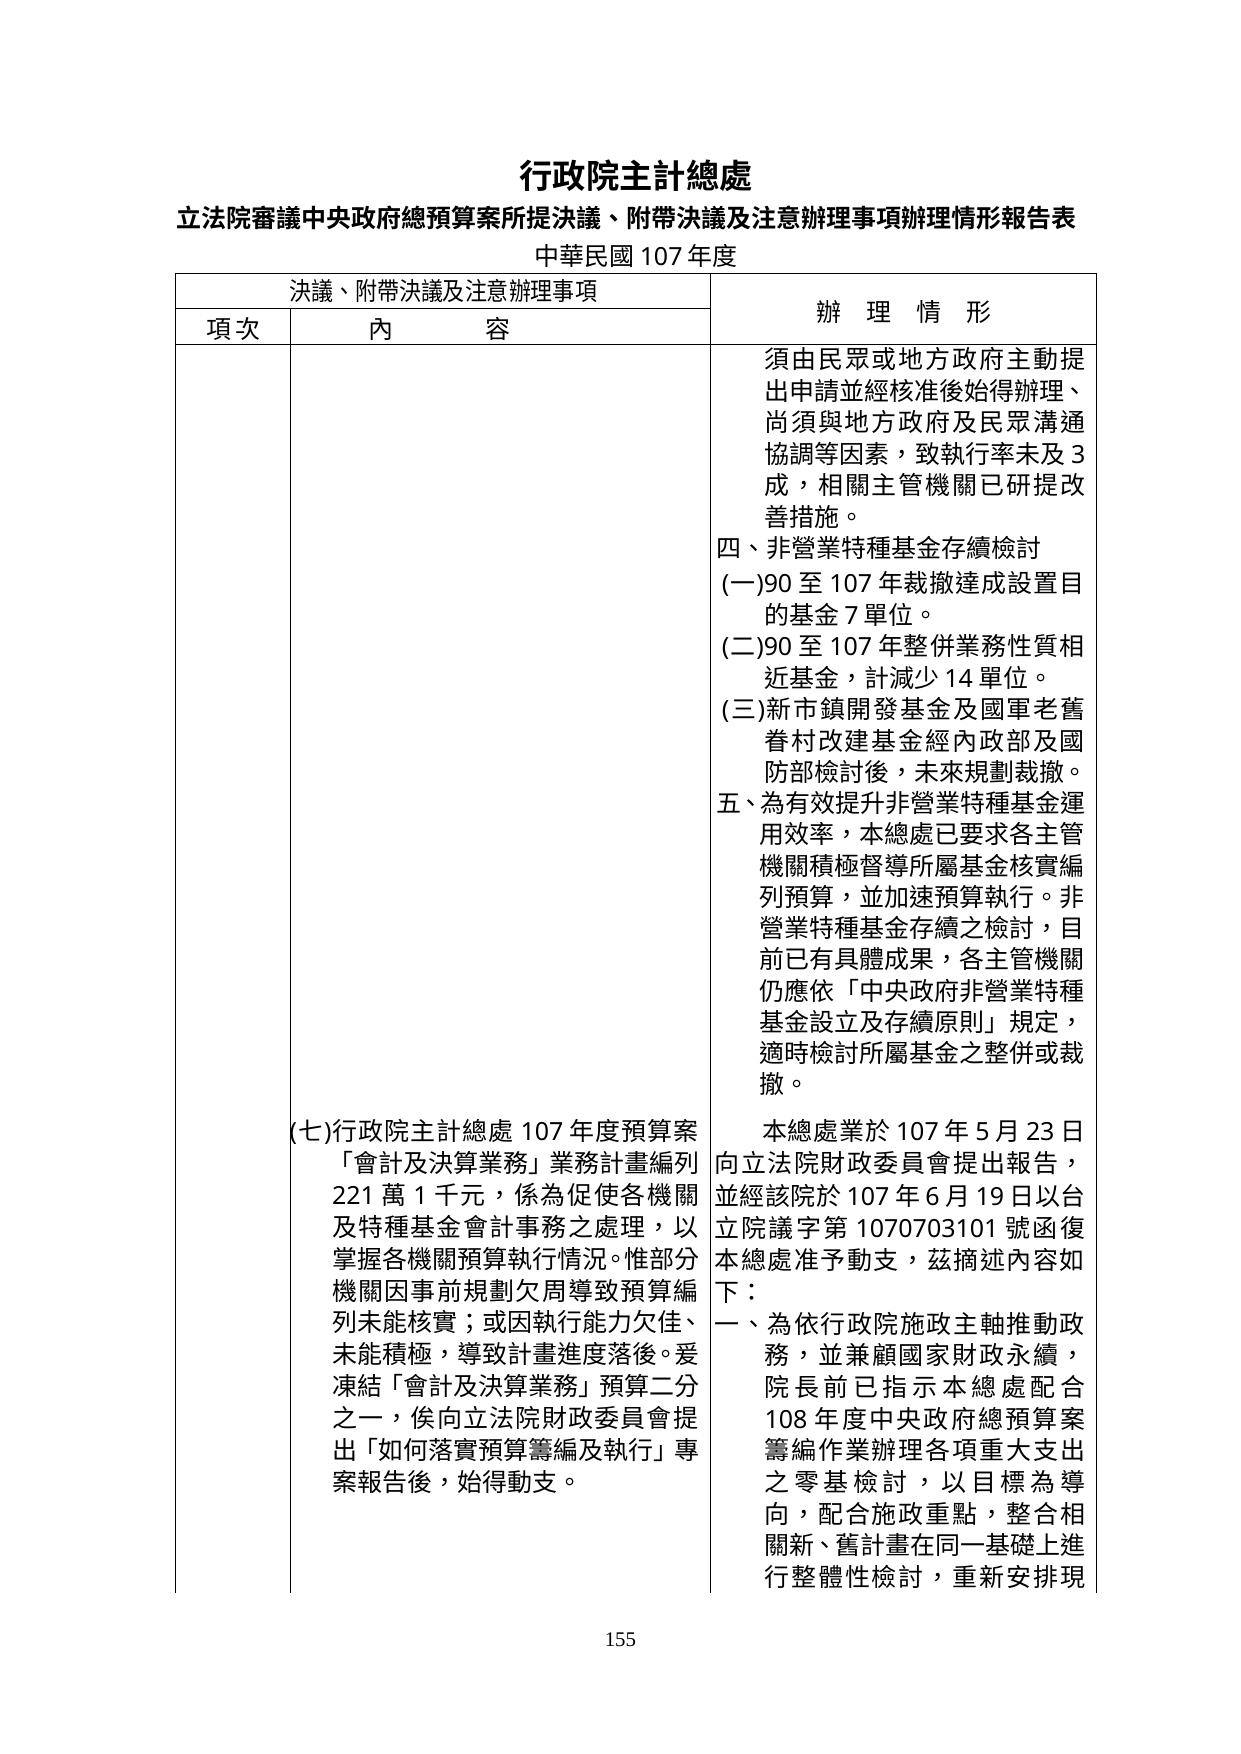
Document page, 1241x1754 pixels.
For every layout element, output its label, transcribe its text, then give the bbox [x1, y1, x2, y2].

table_cell 須由民眾或地方政府主動提出申請並經核准後始得辦理、尚須與地方政府及民眾溝通協調等因素，致執行率未及3成，相關主管機關已研提改善措施。 四、非營業特種基金存續檢討 (一)90至107年裁撤達成設置目的基金7單位。 (二)90至107年整併業務性質相近基金，計減少14單位。 (三)新市鎮開發基金及國軍老舊眷村改建基金經內政部及國防部檢討後，未來規劃裁撤。 五、為有效提升非營業特種基金運用效率，本總處已要求各主管機關積極督導所屬基金核實編列預算，並加速預算執行。非營業特種基金存續之檢討，目前已有具體成果，各主管機關仍應依「中央政府非營業特種基金設立及存續原則」規定，適時檢討所屬基金之整併或裁撤。 [711, 345, 1096, 1115]
table_header 行政院主計總處 立法院審議中央政府總預算案所提決議、附帶決議及注意辦理事項辦理情形報告表 中華民國107年度 [175, 150, 1096, 273]
table_cell 項次 [176, 309, 290, 344]
table_cell (七)行政院主計總處107年度預算案「會計及決算業務」業務計畫編列221萬1千元，係為促使各機關及特種基金會計事務之處理，以掌握各機關預算執行情況。惟部分機關因事前規劃欠周導致預算編列未能核實；或因執行能力欠佳、未能積極，導致計畫進度落後。爰凍結「會計及決算業務」預算二分之一，俟向立法院財政委員會提出「如何落實預算籌編及執行」專案報告後，始得動支。 [291, 1115, 710, 1593]
table_cell 辦理情形 [711, 274, 1096, 344]
table_cell [176, 1115, 290, 1593]
table_cell 決議、附帶決議及注意辦理事項 [176, 274, 710, 308]
table_cell [291, 345, 710, 1115]
table_cell [176, 345, 290, 1115]
table_cell 本總處業於107年5月23日向立法院財政委員會提出報告，並經該院於107年6月19日以台立院議字第1070703101號函復本總處准予動支，茲摘述內容如下： 一、為依行政院施政主軸推動政務，並兼顧國家財政永續，院長前已指示本總處配合108年度中央政府總預算案籌編作業辦理各項重大支出之零基檢討，以目標為導向，配合施政重點，整合相關新、舊計畫在同一基礎上進行整體性檢討，重新安排現 [711, 1115, 1096, 1593]
table_cell 內 容 [291, 309, 710, 344]
